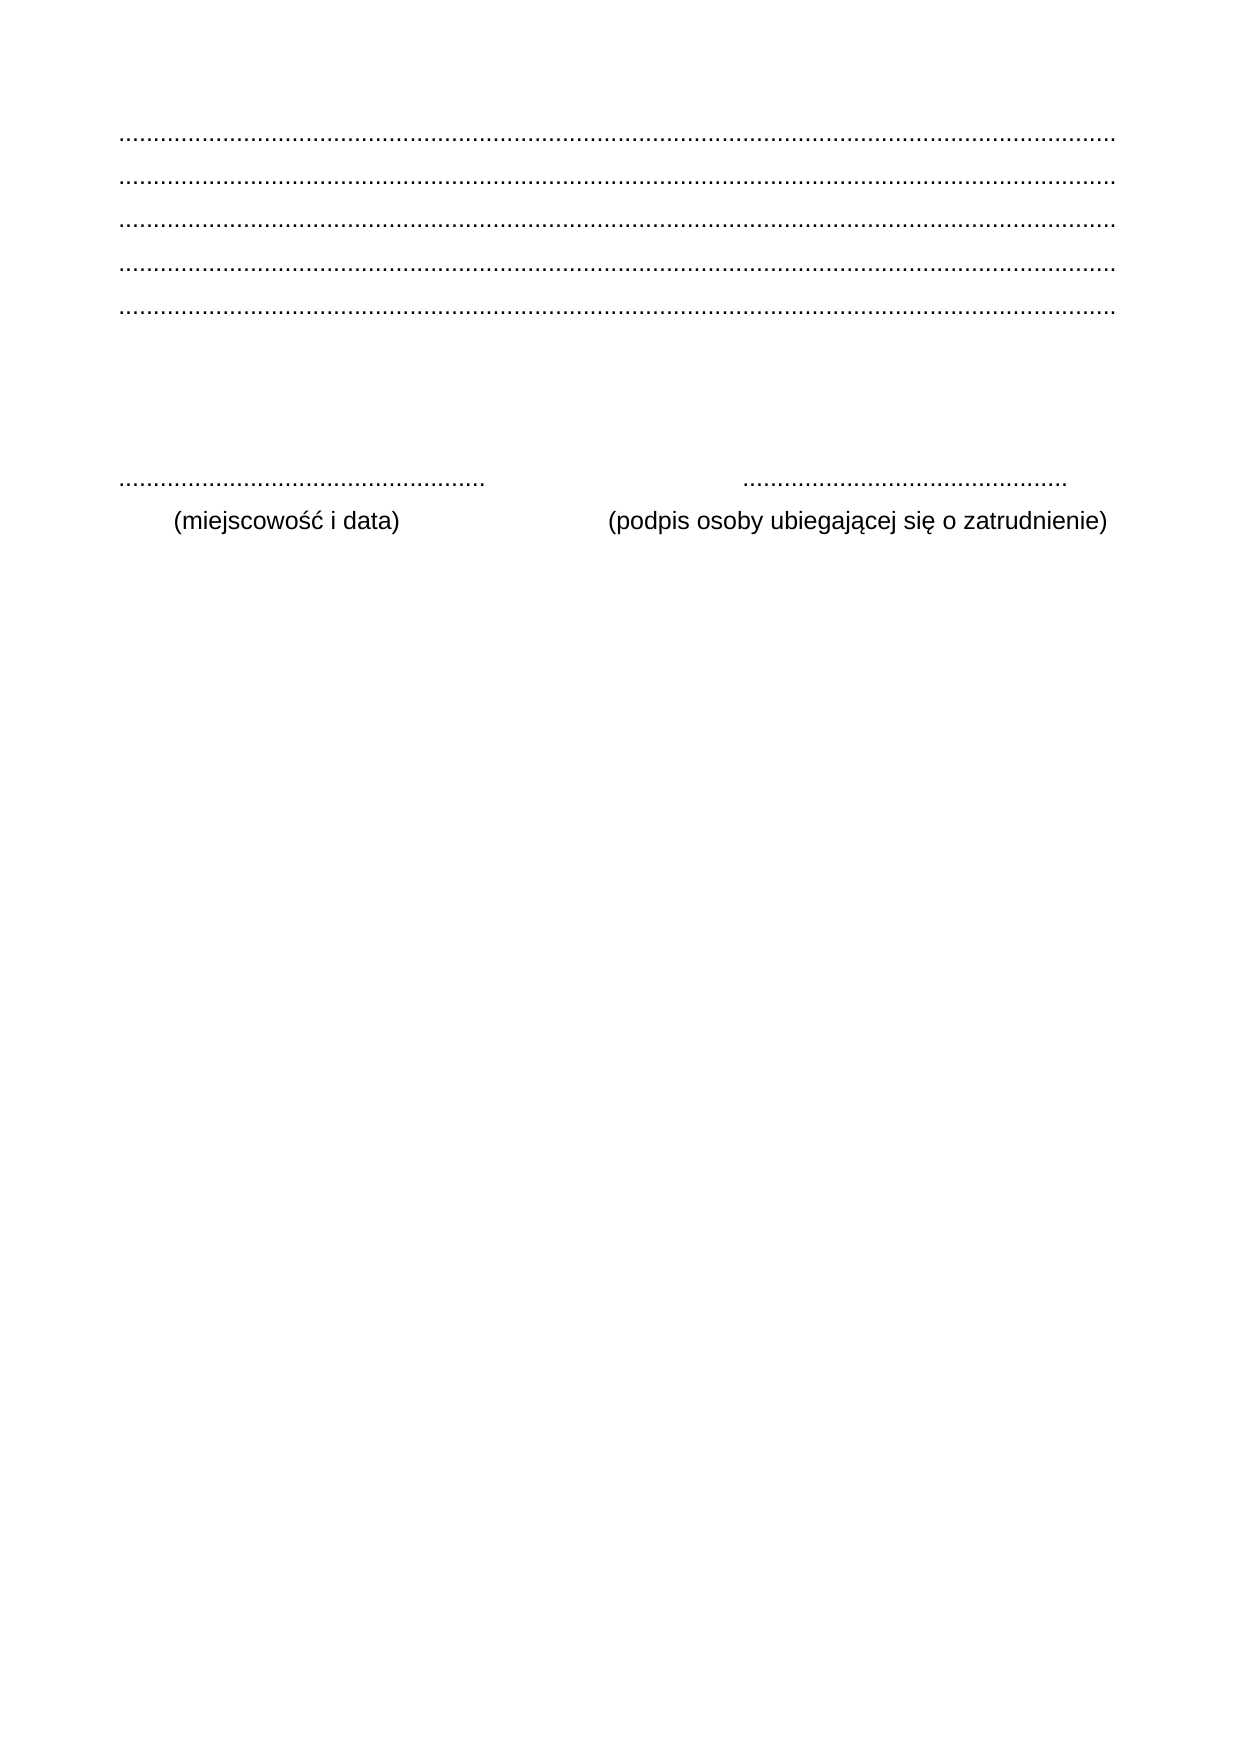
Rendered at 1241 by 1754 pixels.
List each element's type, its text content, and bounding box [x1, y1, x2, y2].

text ................................................................................................................................................................................................................................................................................................................................................................................................................................................................................................................................................................................................................................................................................................................................................ [118, 118, 1122, 319]
text (miejscowość i data) (podpis osoby ubiegającej się o zatrudnienie) [118, 506, 1122, 535]
text ..................................................... ............................................... [118, 463, 1122, 492]
